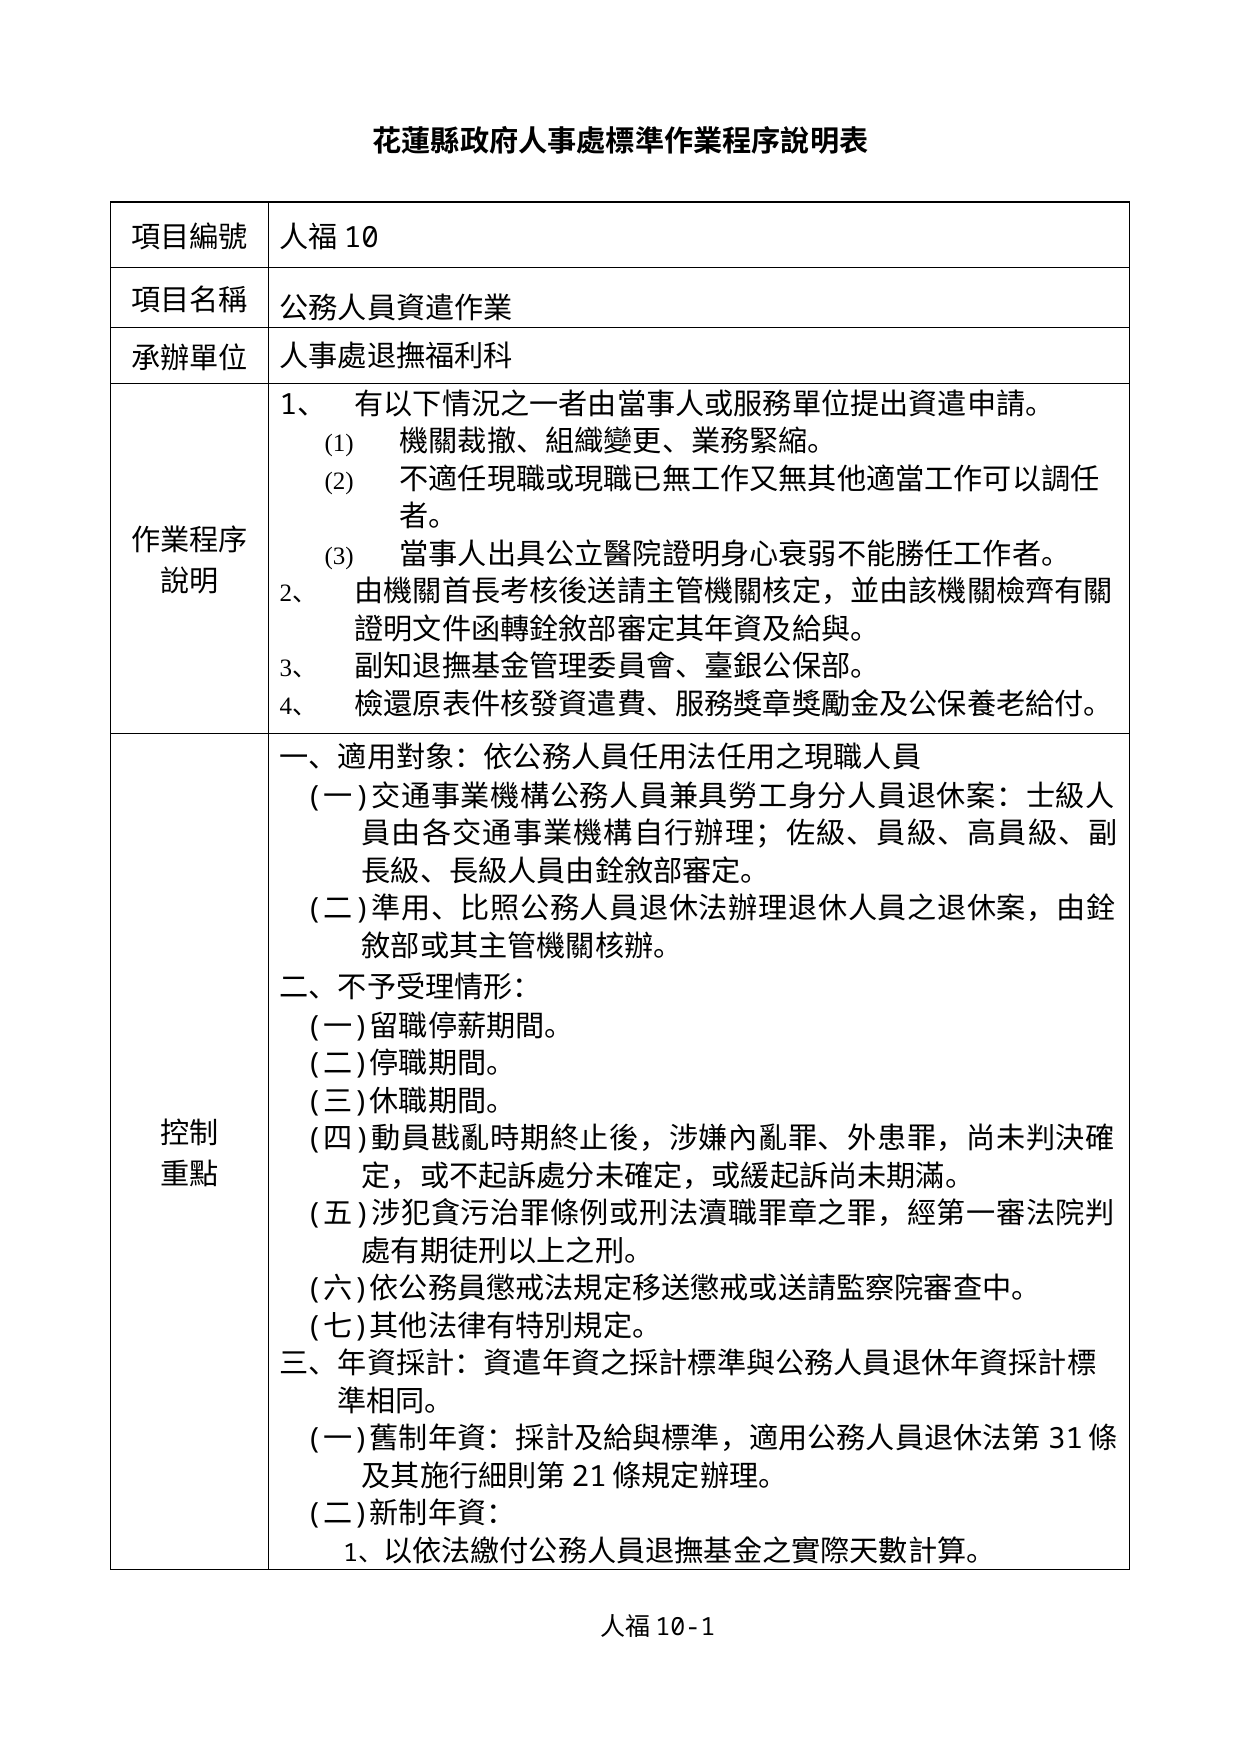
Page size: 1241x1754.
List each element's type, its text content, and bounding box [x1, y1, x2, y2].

table_cell 作業程序說明 [111, 384, 268, 733]
table_cell 控制 重點 [111, 734, 268, 1569]
table_cell 一、適用對象：依公務人員任用法任用之現職人員 (一)交通事業機構公務人員兼具勞工身分人員退休案：士級人員由各交通事業機構自行辦理；佐級、員級、高員級、副長級、長級人員由銓敘部審定。 (二)準用、比照公務人員退休法辦理退休人員之退休案，由銓敘部或其主管機關核辦。 二、不予受理情形： (一)留職停薪期間。 (二)停職期間。 (三)休職期間。 (四)動員戡亂時期終止後，涉嫌內亂罪、外患罪，尚未判決確定，或不起訴處分未確定，或緩起訴尚未期滿。 (五)涉犯貪污治罪條例或刑法瀆職罪章之罪，經第一審法院判處有期徒刑以上之刑。 (六)依公務員懲戒法規定移送懲戒或送請監察院審查中。 (七)其他法律有特別規定。 三、年資採計：資遣年資之採計標準與公務人員退休年資採計標準相同。 (一)舊制年資：採計及給與標準，適用公務人員退休法第31條及其施行細則第21條規定辦理。 (二)新制年資： 以依法繳付公務人員退撫基金之實際天數計算。 特殊情況 交通部電信總局自85年7月1日改制起參加公務人員退撫新制。改制時留任該局人員，得選擇補繳84年7月1日至85年6月30日期間之基金費用；未選擇補繳者，基於機關改制係屬政策變更考量，該年資准予視同舊制年資採計。此後採相同模式之機關有金融監督管理委員會（93年7月1日改制）、經濟部能源局（93年7月1日改制）、衛生福利部中央健康保險署（99年1月1日改制）及勞工保險監理委員會現職人員轉任勞動部暨勞工保險局現職人員轉任勞動部勞工保險局、勞動部職業安全衛生署與勞動部勞動基金運用局 (103年2月17日改制)。 交通部臺灣鐵路管理局自88年1月1日起參加公務人員退撫新制；87年12月31日以前之年資，以舊制年資採計。 前開改制機關所屬人員退撫新制實施日期，不因日後調任其他行政機關而改變，例如，交通部臺灣鐵路管理局所屬人員調任其他行政機關時，其自84年1月1日至87年12月31日止之任職年資仍僅得以舊制計算，不得申請補繳退撫基金費用並改以新制計算。 四、應備表件： (一)公務人員資遣事實表1份 (二)主管機關核定之資遣令 (三)公務人員退休撫卹基金退撫給與領受資料卡及銀行存摺影本（臺灣銀行、第一商業銀行及合作金庫銀行3家行庫） (四)各種任職證件： 曾經銓敘部銓敘審定之經歷，原則上無需檢附證件。 未經銓敘審定之經歷（例如軍職、教育人員、公營事業人員年資等），需檢附相關證件影本並於影本上加蓋與正本相符章及承辦人職名章。 (五)其他：經中央衛生主管機關評鑑合格醫院證明身心衰弱，致不堪勝任職務者，指經該醫院出具已達公教人員保險殘廢給付標準所定部分殘廢以上證明，且由服務機關證明其不堪勝任現職。 五、注意事項： (一)留職停薪期滿未痊癒之資遣： 請病假已滿公務人員請假規則第3條第1項第2款延長之期限或請公假已滿同法第4條第5款之期限，仍不能銷假者，應予留職停薪。自留職停薪之日起已逾一年仍未痊癒者，應依法規辦理退休、退職或資遣。但其留職停薪係因執行職務且情況特殊者，得由機關長官審酌延長之，其延長以一年為限。 依前述規定留職停薪人員，於留職停薪期間病癒者，應檢具合法醫療機構或醫師證明書，向原服務機關申請復職。但為辦理退休、退職或資遣者，得免附病癒證明書隨時向原服務機關申請復職，並於復職當日退休、退職或資遣。 參閱相關函釋 (二)被保險人選擇請領養老給付並領取，或選擇暫不請領並再任加保後，於再次退保前，不得請領原有保險年資之養老給付，須俟再次成就養老給付條件時併計，若未符合請領條件者，得請原未領之養老給付。選擇暫不請領養老給付而未再任加保者，可於10年內領回暫不請領之養老給付；一經領回，不得再行變更。至於已成就養老給付條件超過10年請領時效而未再任加保或未申請領回者，其請求權即消滅。 [269, 734, 1129, 1569]
table_cell 承辦單位 [111, 328, 268, 383]
table_header 項目編號 [111, 203, 268, 267]
table_cell 人事處退撫福利科 [269, 328, 1129, 383]
table_cell 有以下情況之一者由當事人或服務單位提出資遣申請。 機關裁撤、組織變更、業務緊縮。 不適任現職或現職已無工作又無其他適當工作可以調任者。 當事人出具公立醫院證明身心衰弱不能勝任工作者。 由機關首長考核後送請主管機關核定，並由該機關檢齊有關證明文件函轉銓敘部審定其年資及給與。 副知退撫基金管理委員會、臺銀公保部。 檢還原表件核發資遣費、服務獎章獎勵金及公保養老給付。 [269, 384, 1129, 733]
table_cell 公務人員資遣作業 [269, 268, 1129, 327]
table_cell 項目名稱 [111, 268, 268, 327]
text 花蓮縣政府人事處標準作業程序說明表 [118, 118, 1122, 160]
table_header 人福10 [269, 203, 1129, 267]
